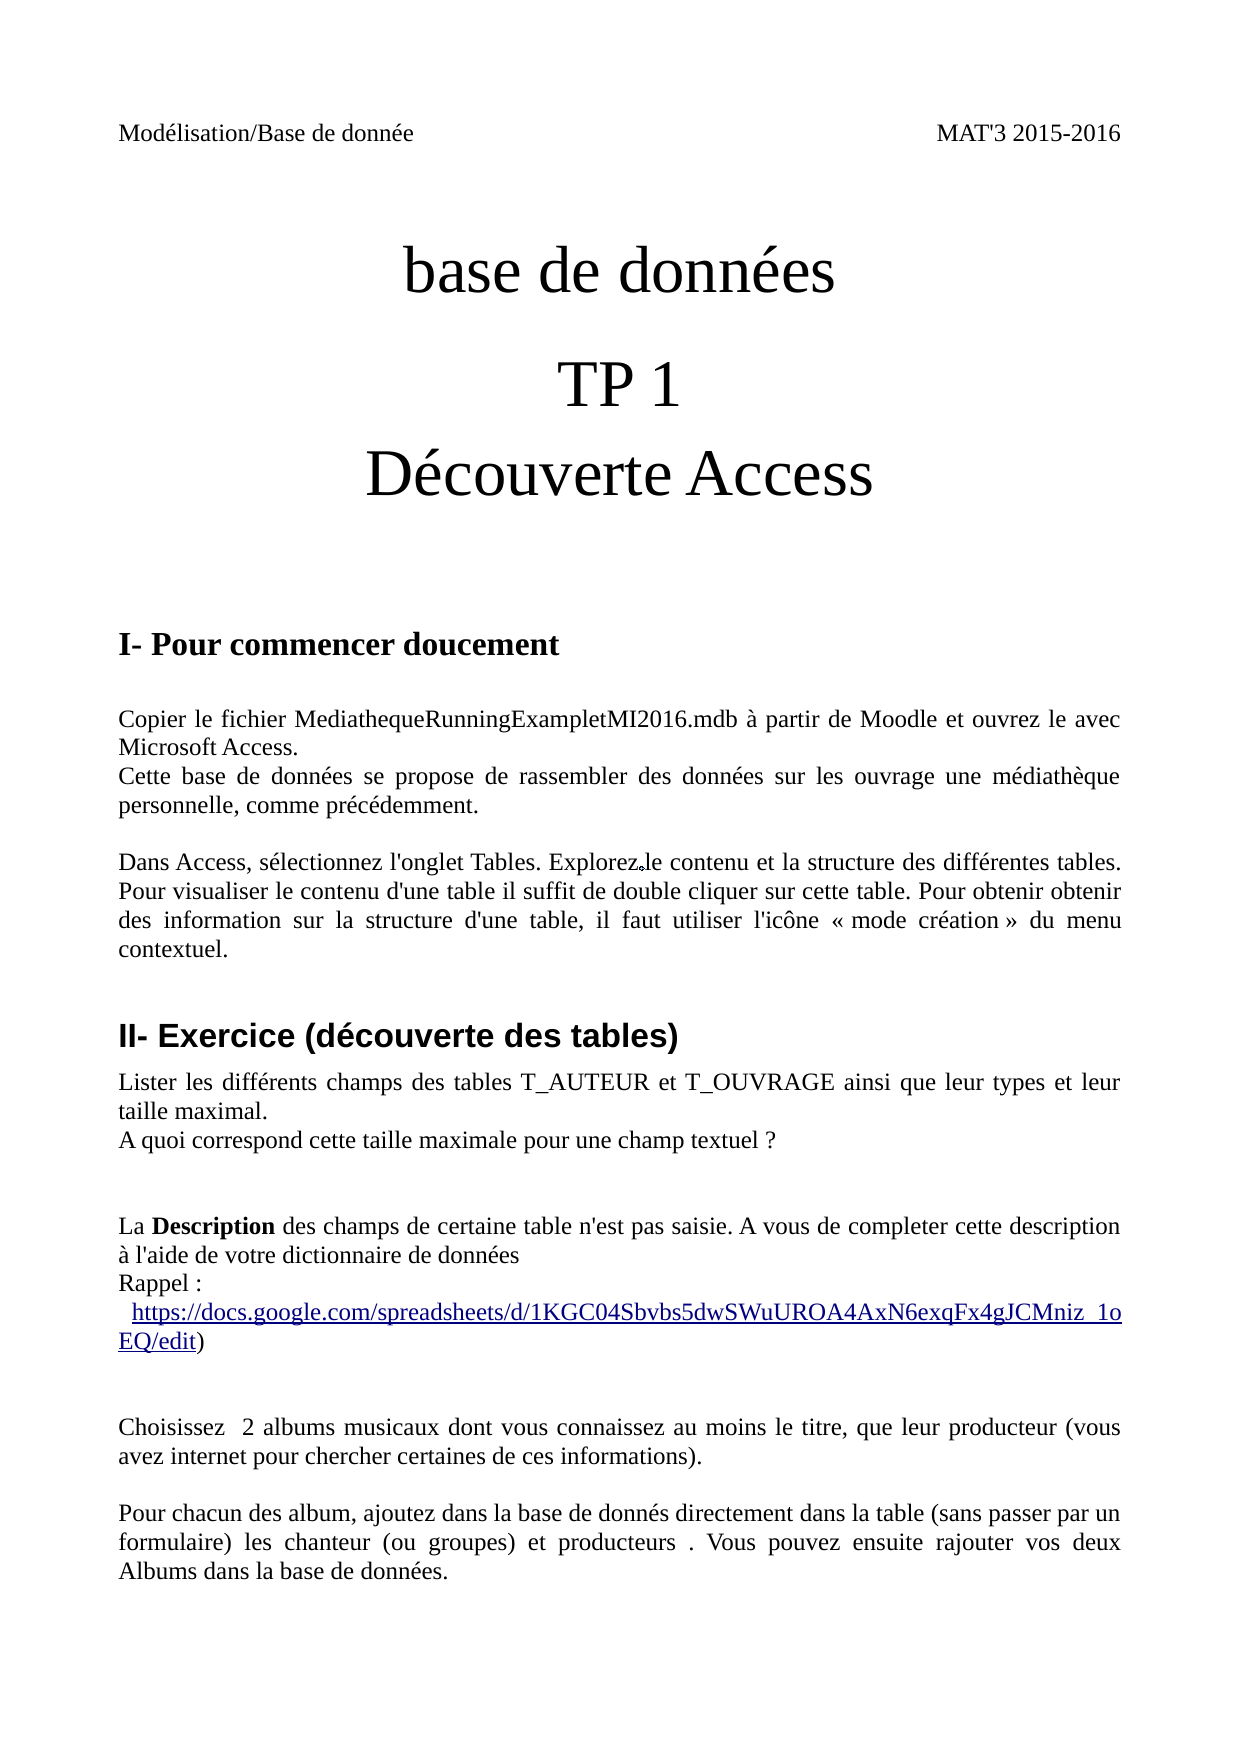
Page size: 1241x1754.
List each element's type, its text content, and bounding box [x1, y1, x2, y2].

subtitle base de données [118, 230, 1122, 307]
text Découverte Access [118, 433, 1122, 510]
text La Description des champs de certaine table n'est pas saisie. A vous de completer cette description à l'aide de votre dictionnaire de données [118, 1211, 1122, 1268]
text Lister les différents champs des tables T_AUTEUR et T_OUVRAGE ainsi que leur types et leur taille maximal. [118, 1067, 1122, 1125]
text Dans Access, sélectionnez l'onglet Tables. Explorez le contenu et la structure des différentes tables. Pour visualiser le contenu d'une table il suffit de double cliquer sur cette table. Pour obtenir obtenir des information sur la structure d'une table, il faut utiliser l'icône « mode création » du menu contextuel. [118, 847, 1122, 962]
text Pour chacun des album, ajoutez dans la base de donnés directement dans la table (sans passer par un formulaire) les chanteur (ou groupes) et producteurs . Vous pouvez ensuite rajouter vos deux Albums dans la base de données. [118, 1498, 1122, 1585]
text Choisissez 2 albums musicaux dont vous connaissez au moins le titre, que leur producteur (vous avez internet pour chercher certaines de ces informations). [118, 1412, 1122, 1470]
subtitle Exercice (découverte des tables) [118, 1016, 1122, 1055]
subtitle TP 1 [118, 344, 1122, 421]
text Copier le fichier MediathequeRunningExampletMI2016.mdb à partir de Moodle et ouvrez le avec Microsoft Access. [118, 704, 1122, 761]
text Cette base de données se propose de rassembler des données sur les ouvrage une médiathèque personnelle, comme précédemment. [118, 761, 1122, 819]
text Rappel : [118, 1268, 1122, 1297]
text A quoi correspond cette taille maximale pour une champ textuel ? [118, 1125, 1122, 1153]
subtitle Pour commencer doucement [118, 624, 1122, 662]
text https://docs.google.com/spreadsheets/d/1KGC04Sbvbs5dwSWuUROA4AxN6exqFx4gJCMniz_1oEQ/edit) [118, 1297, 1122, 1355]
